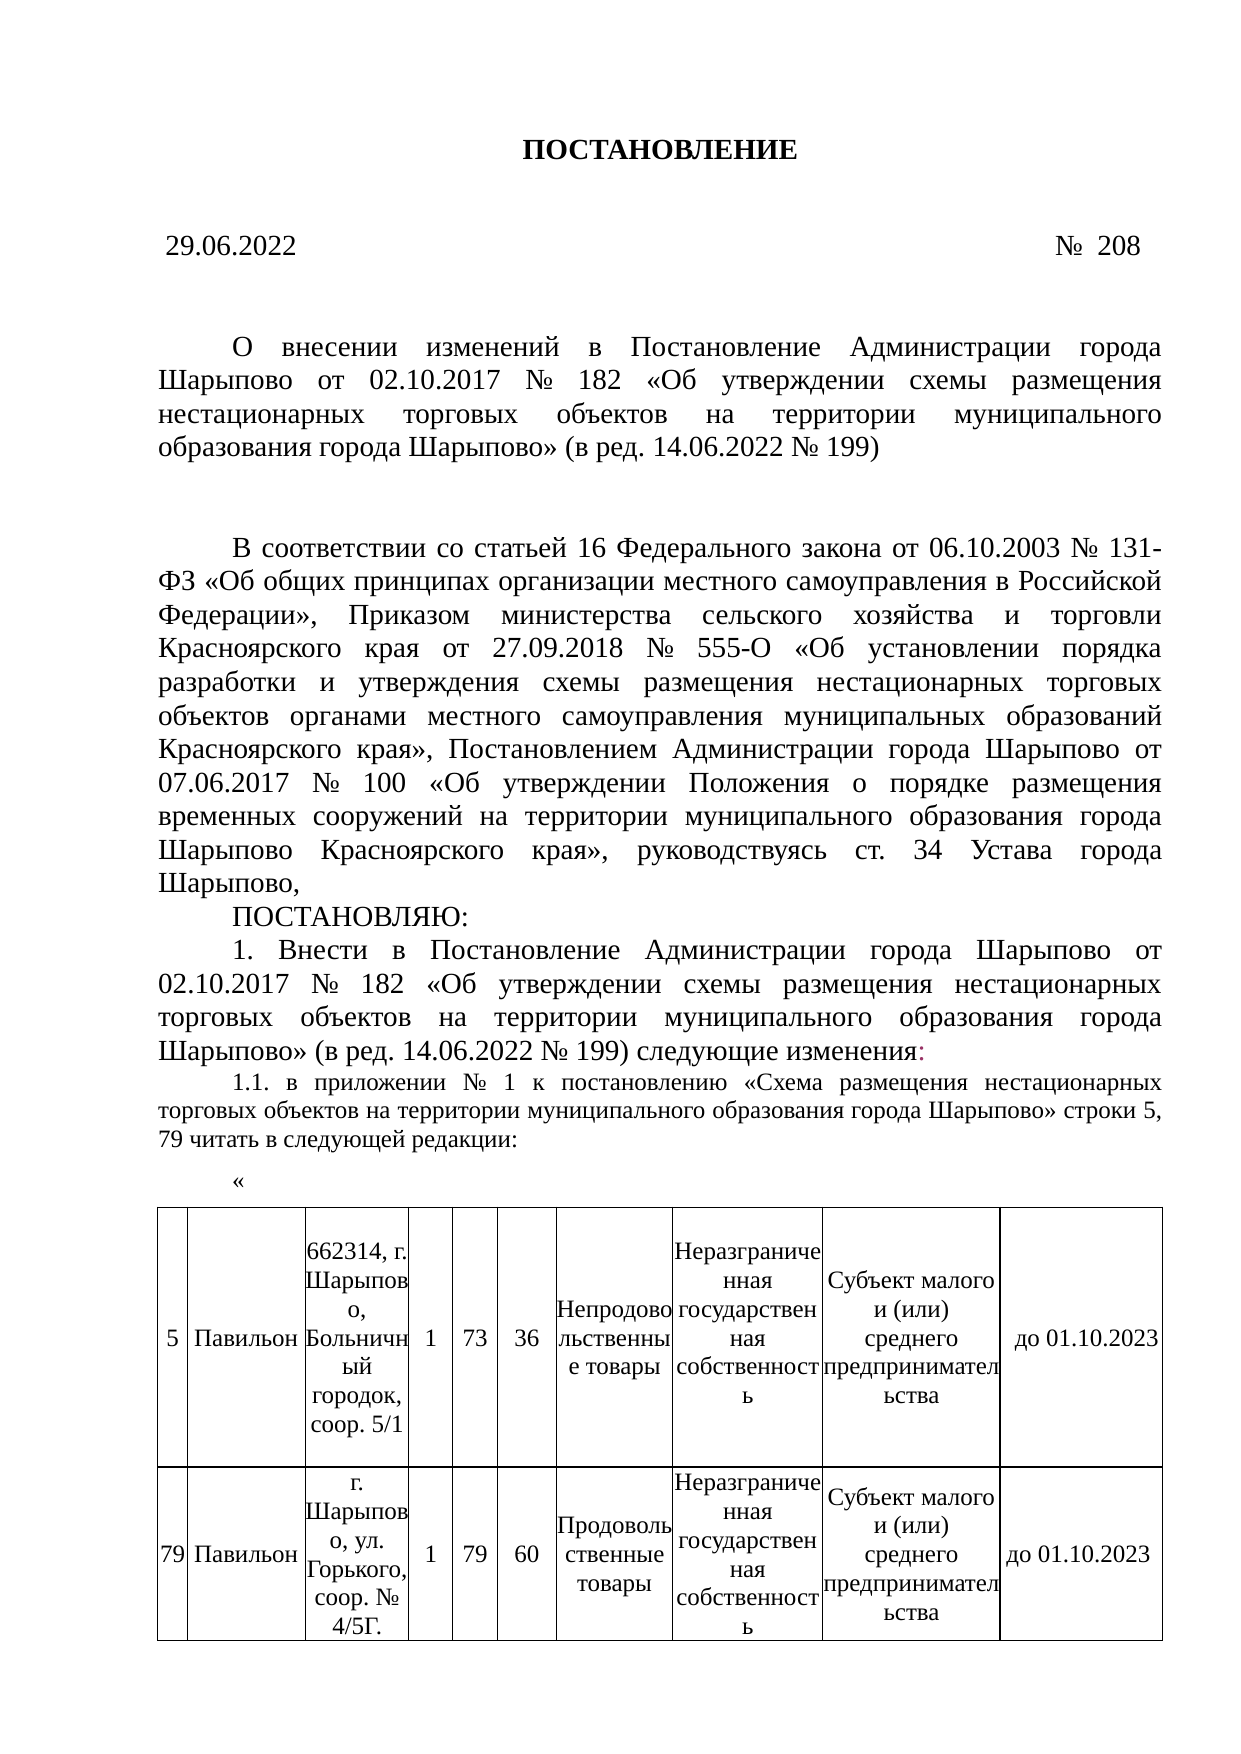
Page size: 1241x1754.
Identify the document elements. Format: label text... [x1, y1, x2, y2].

table_header 662314, г. Шарыпово, Больничный городок, соор. 5/1 [306, 1208, 408, 1466]
table_cell 79 [453, 1468, 497, 1640]
table_cell 79 [158, 1468, 187, 1640]
text ПОСТАНОВЛЯЮ: [158, 899, 1163, 932]
text 29.06.2022 № 208 [158, 228, 1163, 262]
text « [158, 1165, 1163, 1194]
table_header 73 [453, 1208, 497, 1466]
table_cell Неразграниченная государственная собственность [673, 1468, 822, 1640]
text ПОСТАНОВЛЕНИЕ [158, 132, 1163, 166]
table_cell 60 [498, 1468, 556, 1640]
table_header 36 [498, 1208, 556, 1466]
table_header 1 [409, 1208, 452, 1466]
text 1. Внести в Постановление Администрации города Шарыпово от 02.10.2017 № 182 «Об утверждении схемы размещения нестационарных торговых объектов на территории муниципального образования города Шарыпово» (в ред. 14.06.2022 № 199) следующие изменения: [158, 932, 1163, 1067]
table_header Неразграниченная государственная собственность [673, 1208, 822, 1466]
table_header Непродовольственные товары [557, 1208, 672, 1466]
table_cell 1 [409, 1468, 452, 1640]
table_cell г. Шарыпово, ул. Горького, соор. № 4/5Г. [306, 1468, 408, 1640]
table_cell до 01.10.2023 [1001, 1468, 1162, 1640]
table_header 5 [158, 1208, 187, 1466]
table_header до 01.10.2023 [1001, 1208, 1162, 1466]
table_cell Субъект малого и (или) среднего предпринимательства [823, 1468, 999, 1640]
text В соответствии со статьей 16 Федерального закона от 06.10.2003 № 131-ФЗ «Об общих принципах организации местного самоуправления в Российской Федерации», Приказом министерства сельского хозяйства и торговли Красноярского края от 27.09.2018 № 555-О «Об установлении порядка разработки и утверждения схемы размещения нестационарных торговых объектов органами местного самоуправления муниципальных образований Красноярского края», Постановлением Администрации города Шарыпово от 07.06.2017 № 100 «Об утверждении Положения о порядке размещения временных сооружений на территории муниципального образования города Шарыпово Красноярского края», руководствуясь ст. 34 Устава города Шарыпово, [158, 530, 1163, 899]
table_header Павильон [188, 1208, 305, 1466]
table_cell Продовольственные товары [557, 1468, 672, 1640]
table_header Субъект малого и (или) среднего предпринимательства [823, 1208, 999, 1466]
text О внесении изменений в Постановление Администрации города Шарыпово от 02.10.2017 № 182 «Об утверждении схемы размещения нестационарных торговых объектов на территории муниципального образования города Шарыпово» (в ред. 14.06.2022 № 199) [158, 329, 1163, 463]
text 1.1. в приложении № 1 к постановлению «Схема размещения нестационарных торговых объектов на территории муниципального образования города Шарыпово» строки 5, 79 читать в следующей редакции: [158, 1067, 1163, 1153]
table_cell Павильон [188, 1468, 305, 1640]
